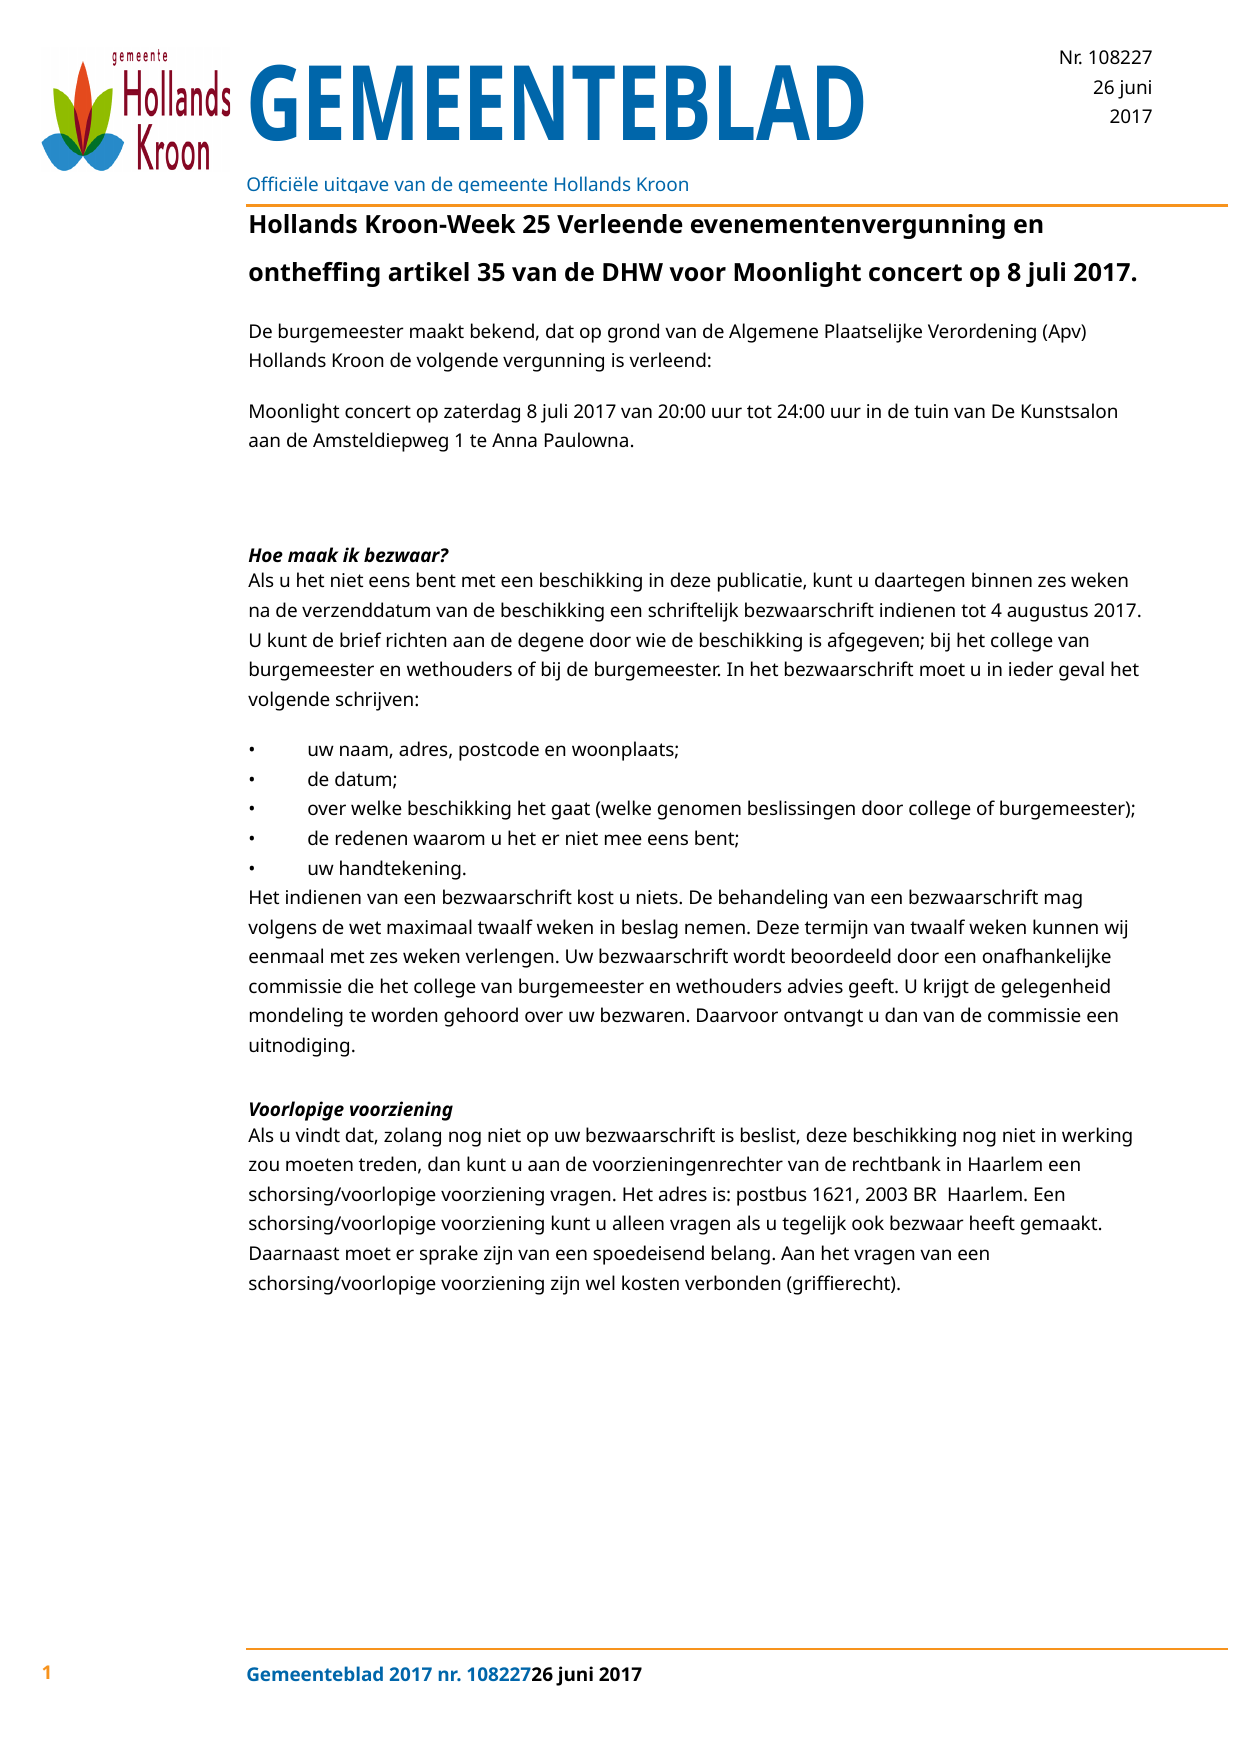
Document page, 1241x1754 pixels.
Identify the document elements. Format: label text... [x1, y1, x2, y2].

list de redenen waarom u het er niet mee eens bent; [248, 825, 1152, 851]
text Als u vindt dat, zolang nog niet op uw bezwaarschrift is beslist, deze beschikking nog niet in werking zou moeten treden, dan kunt u aan de voorzieningenrechter van de rechtbank in Haarlem een schorsing/voorlopige voorziening vragen. Het adres is: postbus 1621, 2003 BR Haarlem. Een schorsing/voorlopige voorziening kunt u alleen vragen als u tegelijk ook bezwaar heeft gemaakt. Daarnaast moet er sprake zijn van een spoedeisend belang. Aan het vragen van een schorsing/voorlopige voorziening zijn wel kosten verbonden (griffierecht). [248, 1122, 1152, 1296]
text Voorlopige voorziening [248, 1096, 1152, 1122]
list uw handtekening. [248, 855, 1152, 880]
text Hollands Kroon-Week 25 Verleende evenementenvergunning en ontheffing artikel 35 van de DHW voor Moonlight concert op 8 juli 2017. [248, 207, 1152, 288]
text Het indienen van een bezwaarschrift kost u niets. De behandeling van een bezwaarschrift mag volgens de wet maximaal twaalf weken in beslag nemen. Deze termijn van twaalf weken kunnen wij eenmaal met zes weken verlengen. Uw bezwaarschrift wordt beoordeeld door een onafhankelijke commissie die het college van burgemeester en wethouders advies geeft. U krijgt de gelegenheid mondeling te worden gehoord over uw bezwaren. Daarvoor ontvangt u dan van de commissie een uitnodiging. [248, 884, 1152, 1058]
picture [41, 47, 231, 172]
text Als u het niet eens bent met een beschikking in deze publicatie, kunt u daartegen binnen zes weken na de verzenddatum van de beschikking een schriftelijk bezwaarschrift indienen tot 4 augustus 2017. U kunt de brief richten aan de degene door wie de beschikking is afgegeven; bij het college van burgemeester en wethouders of bij de burgemeester. In het bezwaarschrift moet u in ieder geval het volgende schrijven: [248, 568, 1152, 712]
text Moonlight concert op zaterdag 8 juli 2017 van 20:00 uur tot 24:00 uur in de tuin van De Kunstsalon aan de Amsteldiepweg 1 te Anna Paulowna. [248, 398, 1152, 453]
list over welke beschikking het gaat (welke genomen beslissingen door college of burgemeester); [248, 796, 1152, 821]
list uw naam, adres, postcode en woonplaats; [248, 736, 1152, 762]
text De burgemeester maakt bekend, dat op grond van de Algemene Plaatselijke Verordening (Apv) Hollands Kroon de volgende vergunning is verleend: [248, 318, 1152, 373]
text Hoe maak ik bezwaar? [248, 542, 1152, 568]
list de datum; [248, 766, 1152, 792]
